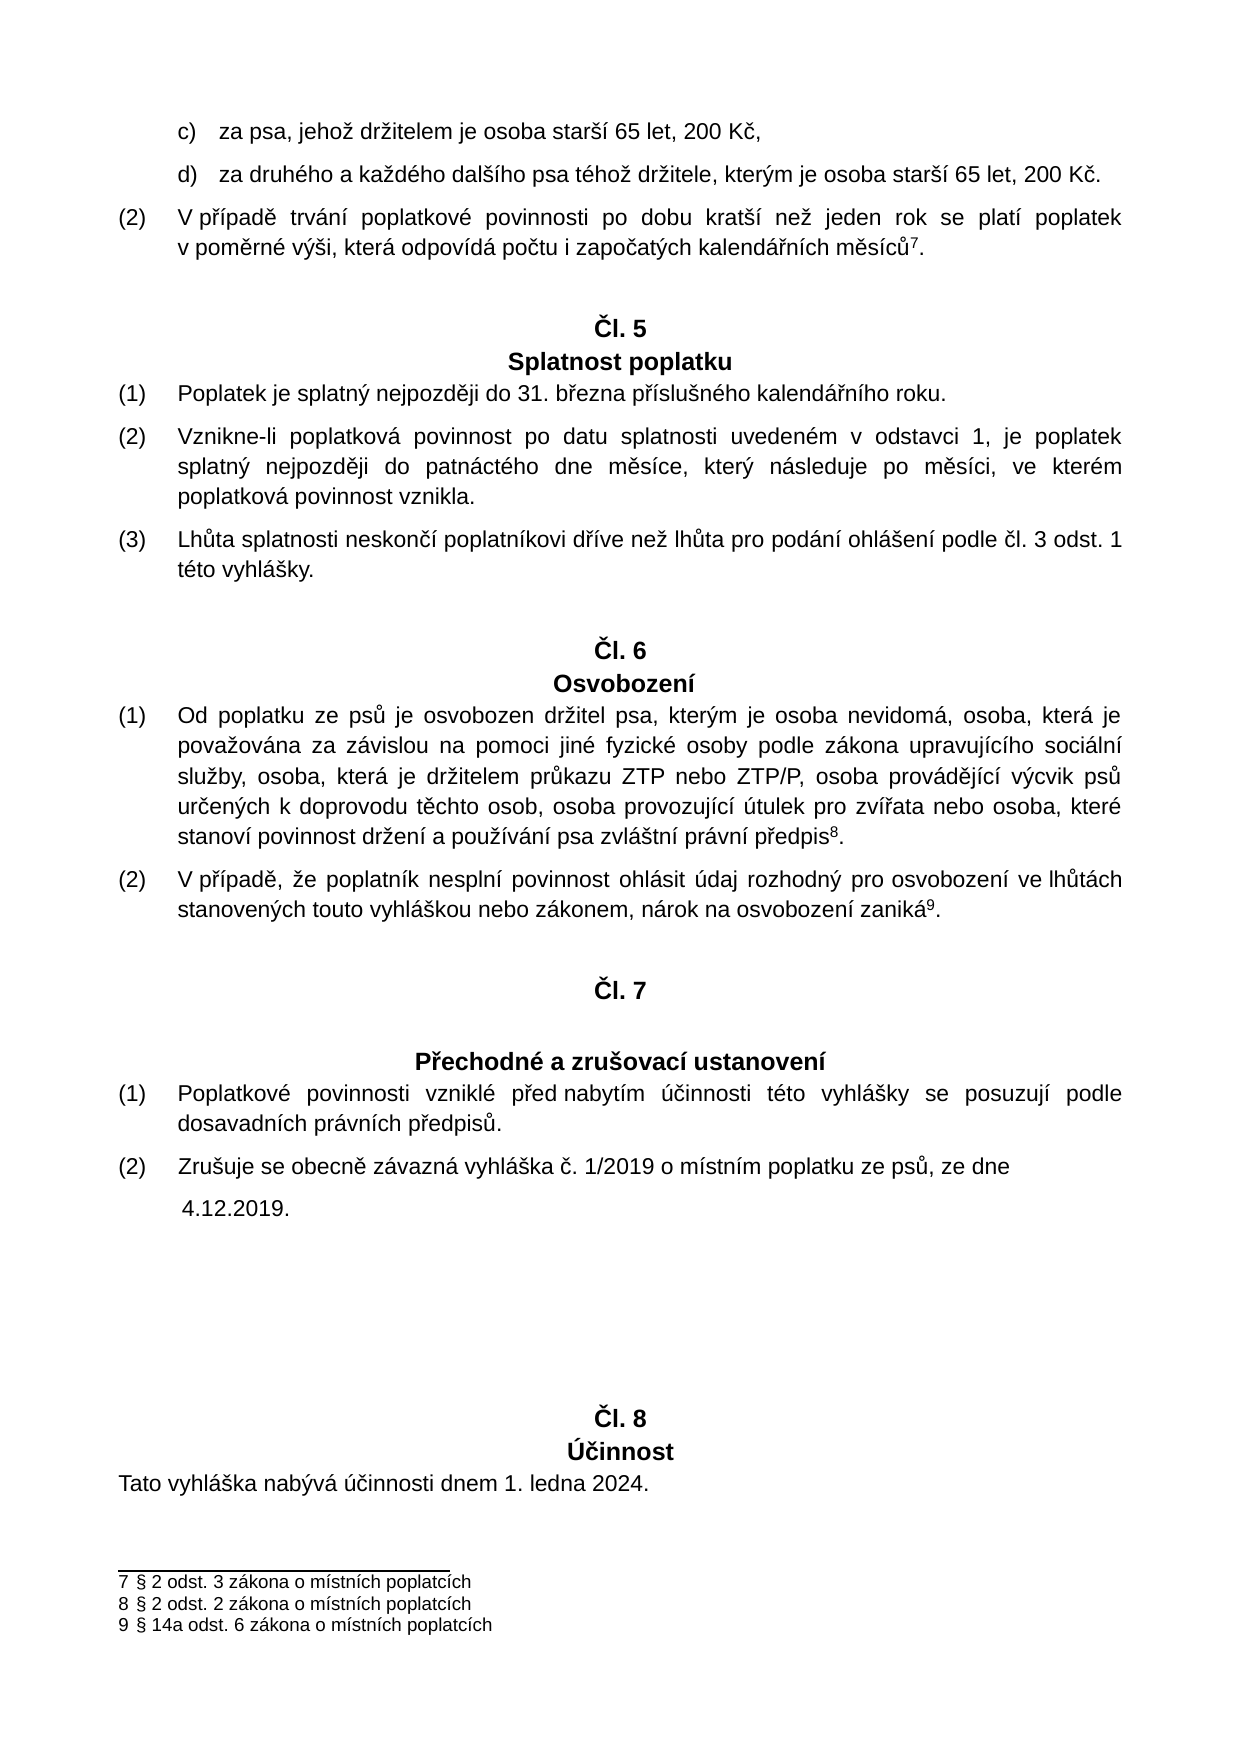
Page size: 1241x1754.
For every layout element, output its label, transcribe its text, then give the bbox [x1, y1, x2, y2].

text (2) Zrušuje se obecně závazná vyhláška č. 1/2019 o místním poplatku ze psů, ze dne [118, 1153, 1122, 1179]
list za druhého a každého dalšího psa téhož držitele, kterým je osoba starší 65 let, 200 Kč. [177, 161, 1122, 187]
subtitle Čl. 7 [118, 976, 1122, 1005]
list V případě, že poplatník nesplní povinnost ohlásit údaj rozhodný pro osvobození ve lhůtách stanovených touto vyhláškou nebo zákonem, nárok na osvobození zaniká. [118, 866, 1122, 922]
list V případě trvání poplatkové povinnosti po dobu kratší než jeden rok se platí poplatek v poměrné výši, která odpovídá počtu i započatých kalendářních měsíců. [118, 203, 1122, 260]
list za psa, jehož držitelem je osoba starší 65 let, 200 Kč, [177, 118, 1122, 144]
subtitle Čl. 5 Splatnost poplatku [118, 314, 1122, 376]
subtitle Přechodné a zrušovací ustanovení [118, 1047, 1122, 1076]
subtitle Čl. 8 Účinnost [118, 1404, 1122, 1466]
text Tato vyhláška nabývá účinnosti dnem 1. ledna 2024. [118, 1470, 1122, 1496]
text 4.12.2019. [118, 1195, 1122, 1222]
list Poplatek je splatný nejpozději do 31. března příslušného kalendářního roku. [118, 380, 1122, 406]
list Od poplatku ze psů je osvobozen držitel psa, kterým je osoba nevidomá, osoba, která je považována za závislou na pomoci jiné fyzické osoby podle zákona upravujícího sociální služby, osoba, která je držitelem průkazu ZTP nebo ZTP/P, osoba provádějící výcvik psů určených k doprovodu těchto osob, osoba provozující útulek pro zvířata nebo osoba, které stanoví povinnost držení a používání psa zvláštní právní předpis. [118, 702, 1122, 849]
subtitle Čl. 6 Osvobození [118, 636, 1122, 698]
list Lhůta splatnosti neskončí poplatníkovi dříve než lhůta pro podání ohlášení podle čl. 3 odst. 1 této vyhlášky. [118, 526, 1122, 582]
list § 14a odst. 6 zákona o místních poplatcích [118, 1614, 1122, 1635]
list Vznikne-li poplatková povinnost po datu splatnosti uvedeném v odstavci 1, je poplatek splatný nejpozději do patnáctého dne měsíce, který následuje po měsíci, ve kterém poplatková povinnost vznikla. [118, 423, 1122, 509]
list § 2 odst. 3 zákona o místních poplatcích [118, 1571, 1122, 1592]
list Poplatkové povinnosti vzniklé před nabytím účinnosti této vyhlášky se posuzují podle dosavadních právních předpisů. [118, 1080, 1122, 1136]
list § 2 odst. 2 zákona o místních poplatcích [118, 1592, 1122, 1614]
